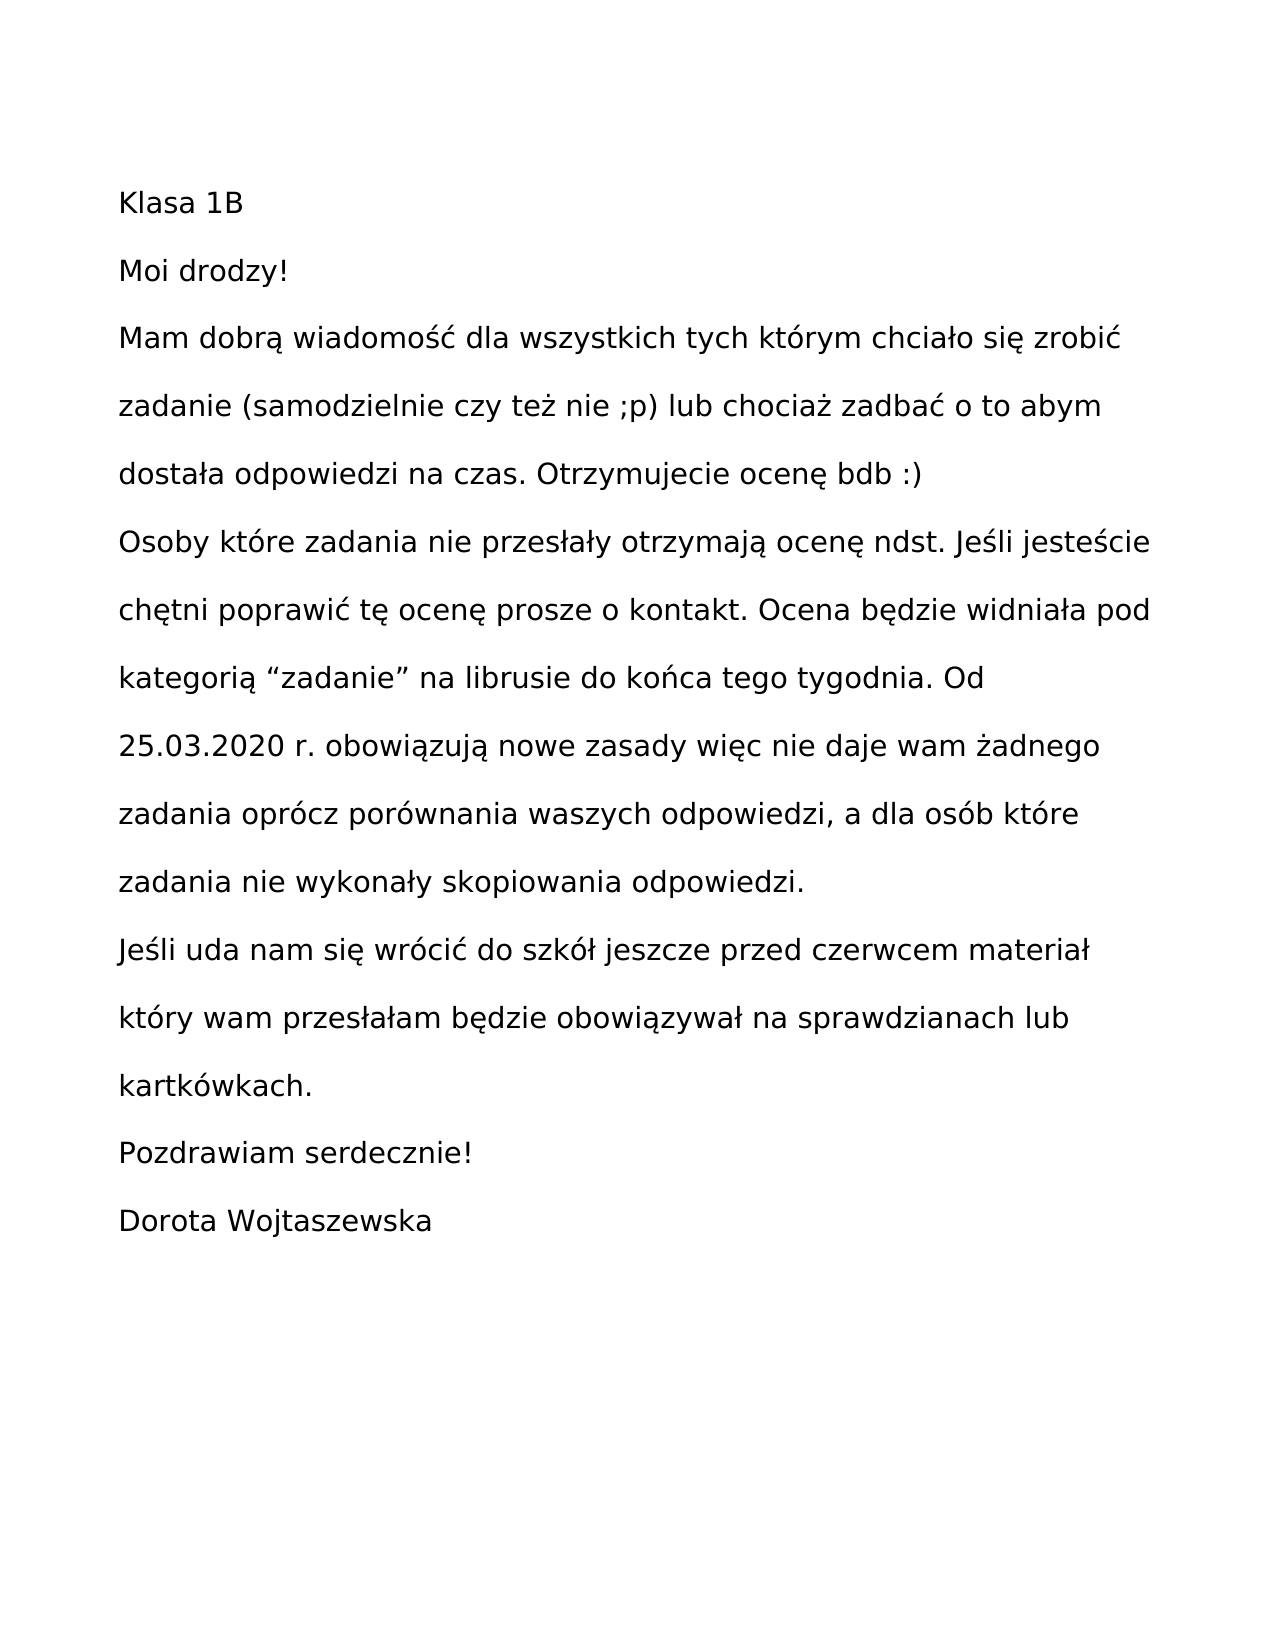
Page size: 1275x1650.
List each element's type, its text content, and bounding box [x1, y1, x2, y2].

text Moi drodzy! [118, 254, 1157, 288]
text Pozdrawiam serdecznie! [118, 1137, 1157, 1171]
text Klasa 1B [118, 186, 1157, 220]
text Jeśli uda nam się wrócić do szkół jeszcze przed czerwcem materiał który wam przesłałam będzie obowiązywał na sprawdzianach lub kartkówkach. [118, 933, 1157, 1103]
text Dorota Wojtaszewska [118, 1205, 1157, 1239]
text Mam dobrą wiadomość dla wszystkich tych którym chciało się zrobić zadanie (samodzielnie czy też nie ;p) lub chociaż zadbać o to abym dostała odpowiedzi na czas. Otrzymujecie ocenę bdb :) [118, 322, 1157, 492]
text Osoby które zadania nie przesłały otrzymają ocenę ndst. Jeśli jesteście chętni poprawić tę ocenę prosze o kontakt. Ocena będzie widniała pod kategorią “zadanie” na librusie do końca tego tygodnia. Od 25.03.2020 r. obowiązują nowe zasady więc nie daje wam żadnego zadania oprócz porównania waszych odpowiedzi, a dla osób które zadania nie wykonały skopiowania odpowiedzi. [118, 526, 1157, 899]
